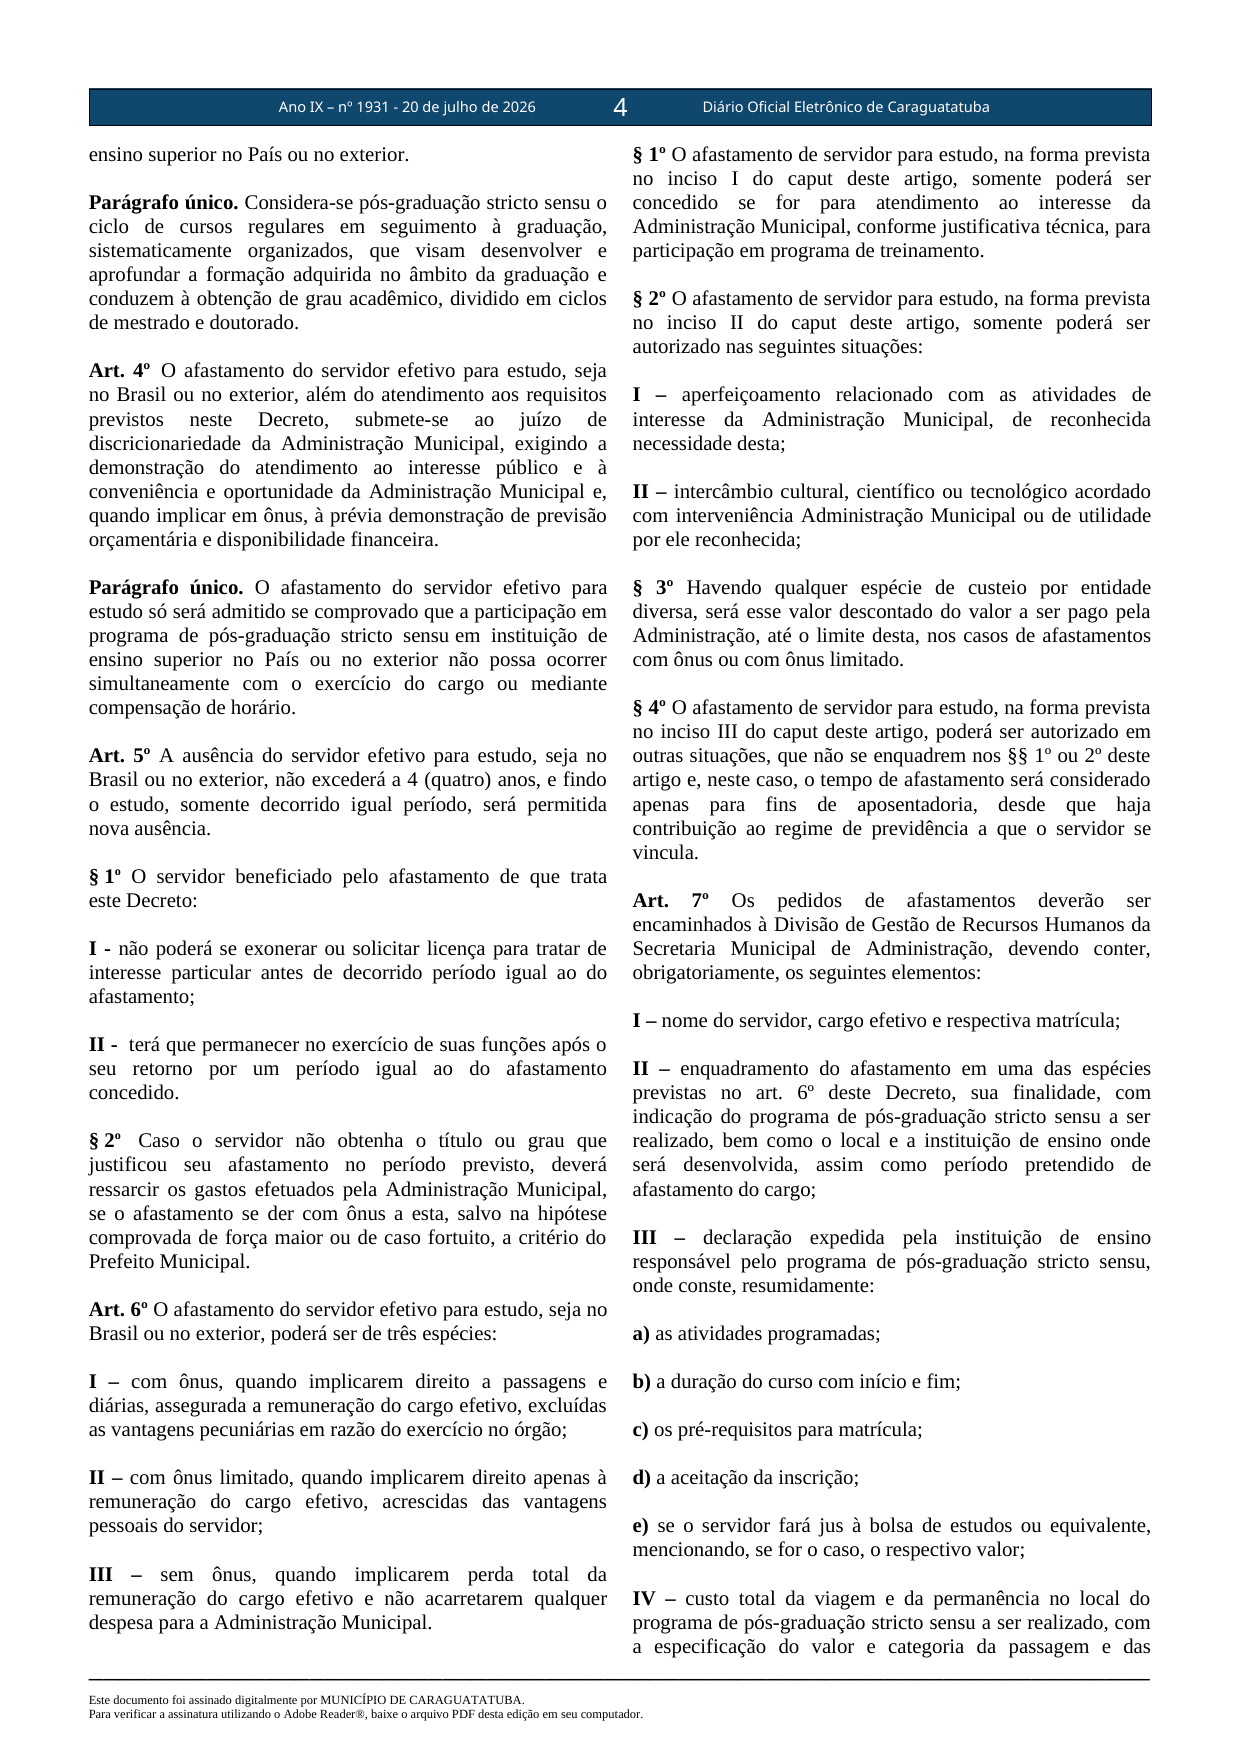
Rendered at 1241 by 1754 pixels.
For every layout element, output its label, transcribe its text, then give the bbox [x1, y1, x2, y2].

text § 4º O afastamento de servidor para estudo, na forma prevista no inciso III do caput deste artigo, poderá ser autorizado em outras situações, que não se enquadrem nos §§ 1º ou 2º deste artigo e, neste caso, o tempo de afastamento será considerado apenas para fins de aposentadoria, desde que haja contribuição ao regime de previdência a que o servidor se vincula. [632, 695, 1152, 864]
text e) se o servidor fará jus à bolsa de estudos ou equivalente, mencionando, se for o caso, o respectivo valor; [632, 1513, 1152, 1561]
text II – enquadramento do afastamento em uma das espécies previstas no art. 6º deste Decreto, sua finalidade, com indicação do programa de pós-graduação stricto sensu a ser realizado, bem como o local e a instituição de ensino onde será desenvolvida, assim como período pretendido de afastamento do cargo; [632, 1056, 1152, 1201]
text a) as atividades programadas; [632, 1321, 1152, 1345]
text II – intercâmbio cultural, científico ou tecnológico acordado com interveniência Administração Municipal ou de utilidade por ele reconhecida; [632, 479, 1152, 551]
text d) a aceitação da inscrição; [632, 1465, 1152, 1489]
text III – sem ônus, quando implicarem perda total da remuneração do cargo efetivo e não acarretarem qualquer despesa para a Administração Municipal. [88, 1561, 608, 1634]
text § 1o O servidor beneficiado pelo afastamento de que trata este Decreto: [88, 864, 608, 912]
text § 2o Caso o servidor não obtenha o título ou grau que justificou seu afastamento no período previsto, deverá ressarcir os gastos efetuados pela Administração Municipal, se o afastamento se der com ônus a esta, salvo na hipótese comprovada de força maior ou de caso fortuito, a critério do Prefeito Municipal. [88, 1128, 608, 1273]
text I – nome do servidor, cargo efetivo e respectiva matrícula; [632, 1008, 1152, 1032]
text Art. 6º O afastamento do servidor efetivo para estudo, seja no Brasil ou no exterior, poderá ser de três espécies: [88, 1297, 608, 1345]
text b) a duração do curso com início e fim; [632, 1369, 1152, 1393]
text § 3º Havendo qualquer espécie de custeio por entidade diversa, será esse valor descontado do valor a ser pago pela Administração, até o limite desta, nos casos de afastamentos com ônus ou com ônus limitado. [632, 575, 1152, 671]
text § 2º O afastamento de servidor para estudo, na forma prevista no inciso II do caput deste artigo, somente poderá ser autorizado nas seguintes situações: [632, 286, 1152, 358]
text III – declaração expedida pela instituição de ensino responsável pelo programa de pós-graduação stricto sensu, onde conste, resumidamente: [632, 1224, 1152, 1297]
text II - terá que permanecer no exercício de suas funções após o seu retorno por um período igual ao do afastamento concedido. [88, 1032, 608, 1104]
text Parágrafo único. Considera-se pós-graduação stricto sensu o ciclo de cursos regulares em seguimento à graduação, sistematicamente organizados, que visam desenvolver e aprofundar a formação adquirida no âmbito da graduação e conduzem à obtenção de grau acadêmico, dividido em ciclos de mestrado e doutorado. [88, 190, 608, 334]
text Art. 5º A ausência do servidor efetivo para estudo, seja no Brasil ou no exterior, não excederá a 4 (quatro) anos, e findo o estudo, somente decorrido igual período, será permitida nova ausência. [88, 743, 608, 839]
text Parágrafo único. O afastamento do servidor efetivo para estudo só será admitido se comprovado que a participação em programa de pós-graduação stricto sensu em instituição de ensino superior no País ou no exterior não possa ocorrer simultaneamente com o exercício do cargo ou mediante compensação de horário. [88, 575, 608, 719]
text Art. 4º O afastamento do servidor efetivo para estudo, seja no Brasil ou no exterior, além do atendimento aos requisitos previstos neste Decreto, submete-se ao juízo de discricionariedade da Administração Municipal, exigindo a demonstração do atendimento ao interesse público e à conveniência e oportunidade da Administração Municipal e, quando implicar em ônus, à prévia demonstração de previsão orçamentária e disponibilidade financeira. [88, 358, 608, 551]
text I – com ônus, quando implicarem direito a passagens e diárias, assegurada a remuneração do cargo efetivo, excluídas as vantagens pecuniárias em razão do exercício no órgão; [88, 1369, 608, 1441]
text Art. 7º Os pedidos de afastamentos deverão ser encaminhados à Divisão de Gestão de Recursos Humanos da Secretaria Municipal de Administração, devendo conter, obrigatoriamente, os seguintes elementos: [632, 888, 1152, 984]
text I – aperfeiçoamento relacionado com as atividades de interesse da Administração Municipal, de reconhecida necessidade desta; [632, 382, 1152, 454]
text I - não poderá se exonerar ou solicitar licença para tratar de interesse particular antes de decorrido período igual ao do afastamento; [88, 936, 608, 1008]
text ensino superior no País ou no exterior. [88, 142, 608, 166]
text IV – custo total da viagem e da permanência no local do programa de pós-graduação stricto sensu a ser realizado, com a especificação do valor e categoria da passagem e das [632, 1586, 1152, 1658]
text § 1º O afastamento de servidor para estudo, na forma prevista no inciso I do caput deste artigo, somente poderá ser concedido se for para atendimento ao interesse da Administração Municipal, conforme justificativa técnica, para participação em programa de treinamento. [632, 142, 1152, 262]
text c) os pré-requisitos para matrícula; [632, 1417, 1152, 1441]
text II – com ônus limitado, quando implicarem direito apenas à remuneração do cargo efetivo, acrescidas das vantagens pessoais do servidor; [88, 1465, 608, 1537]
